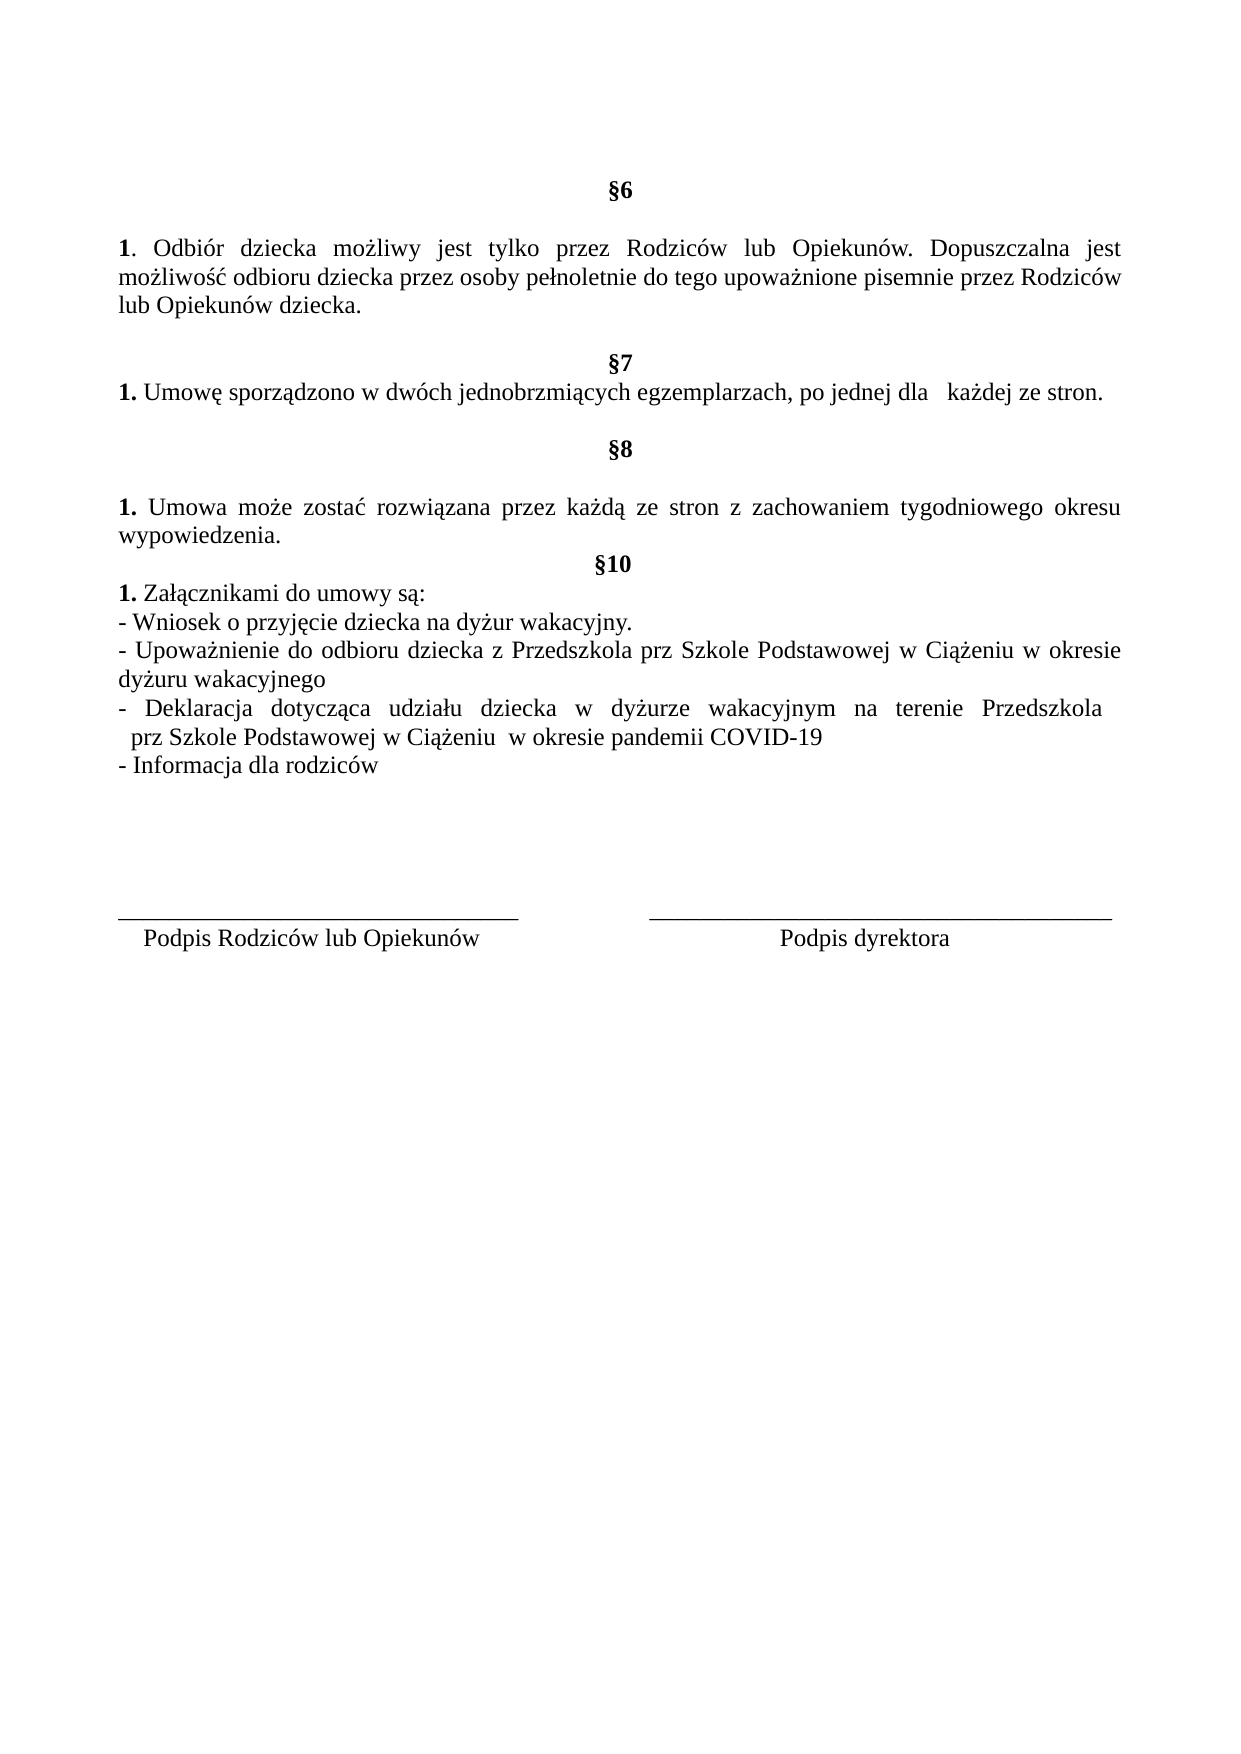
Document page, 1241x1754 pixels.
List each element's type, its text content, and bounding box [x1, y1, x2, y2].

text 1. Odbiór dziecka możliwy jest tylko przez Rodziców lub Opiekunów. Dopuszczalna jest możliwość odbioru dziecka przez osoby pełnoletnie do tego upoważnione pisemnie przez Rodziców lub Opiekunów dziecka. [118, 233, 1122, 319]
text §6 [118, 176, 1122, 204]
text - Wniosek o przyjęcie dziecka na dyżur wakacyjny. [118, 607, 1122, 636]
text §10 [103, 549, 1122, 578]
text - Upoważnienie do odbioru dziecka z Przedszkola prz Szkole Podstawowej w Ciążeniu w okresie dyżuru wakacyjnego [118, 636, 1122, 693]
text §8 [118, 434, 1122, 463]
text - Informacja dla rodziców [118, 751, 1122, 779]
text Podpis Rodziców lub Opiekunów Podpis dyrektora [118, 923, 1122, 952]
text §7 [118, 348, 1122, 377]
text 1. Załącznikami do umowy są: [118, 578, 1122, 607]
text ________________________________ _____________________________________ [118, 894, 1122, 923]
text - Deklaracja dotycząca udziału dziecka w dyżurze wakacyjnym na terenie Przedszkola prz Szkole Podstawowej w Ciążeniu w okresie pandemii COVID-19 [118, 693, 1122, 751]
text 1. Umowa może zostać rozwiązana przez każdą ze stron z zachowaniem tygodniowego okresu wypowiedzenia. [118, 492, 1122, 549]
text 1. Umowę sporządzono w dwóch jednobrzmiących egzemplarzach, po jednej dla każdej ze stron. [118, 377, 1122, 406]
